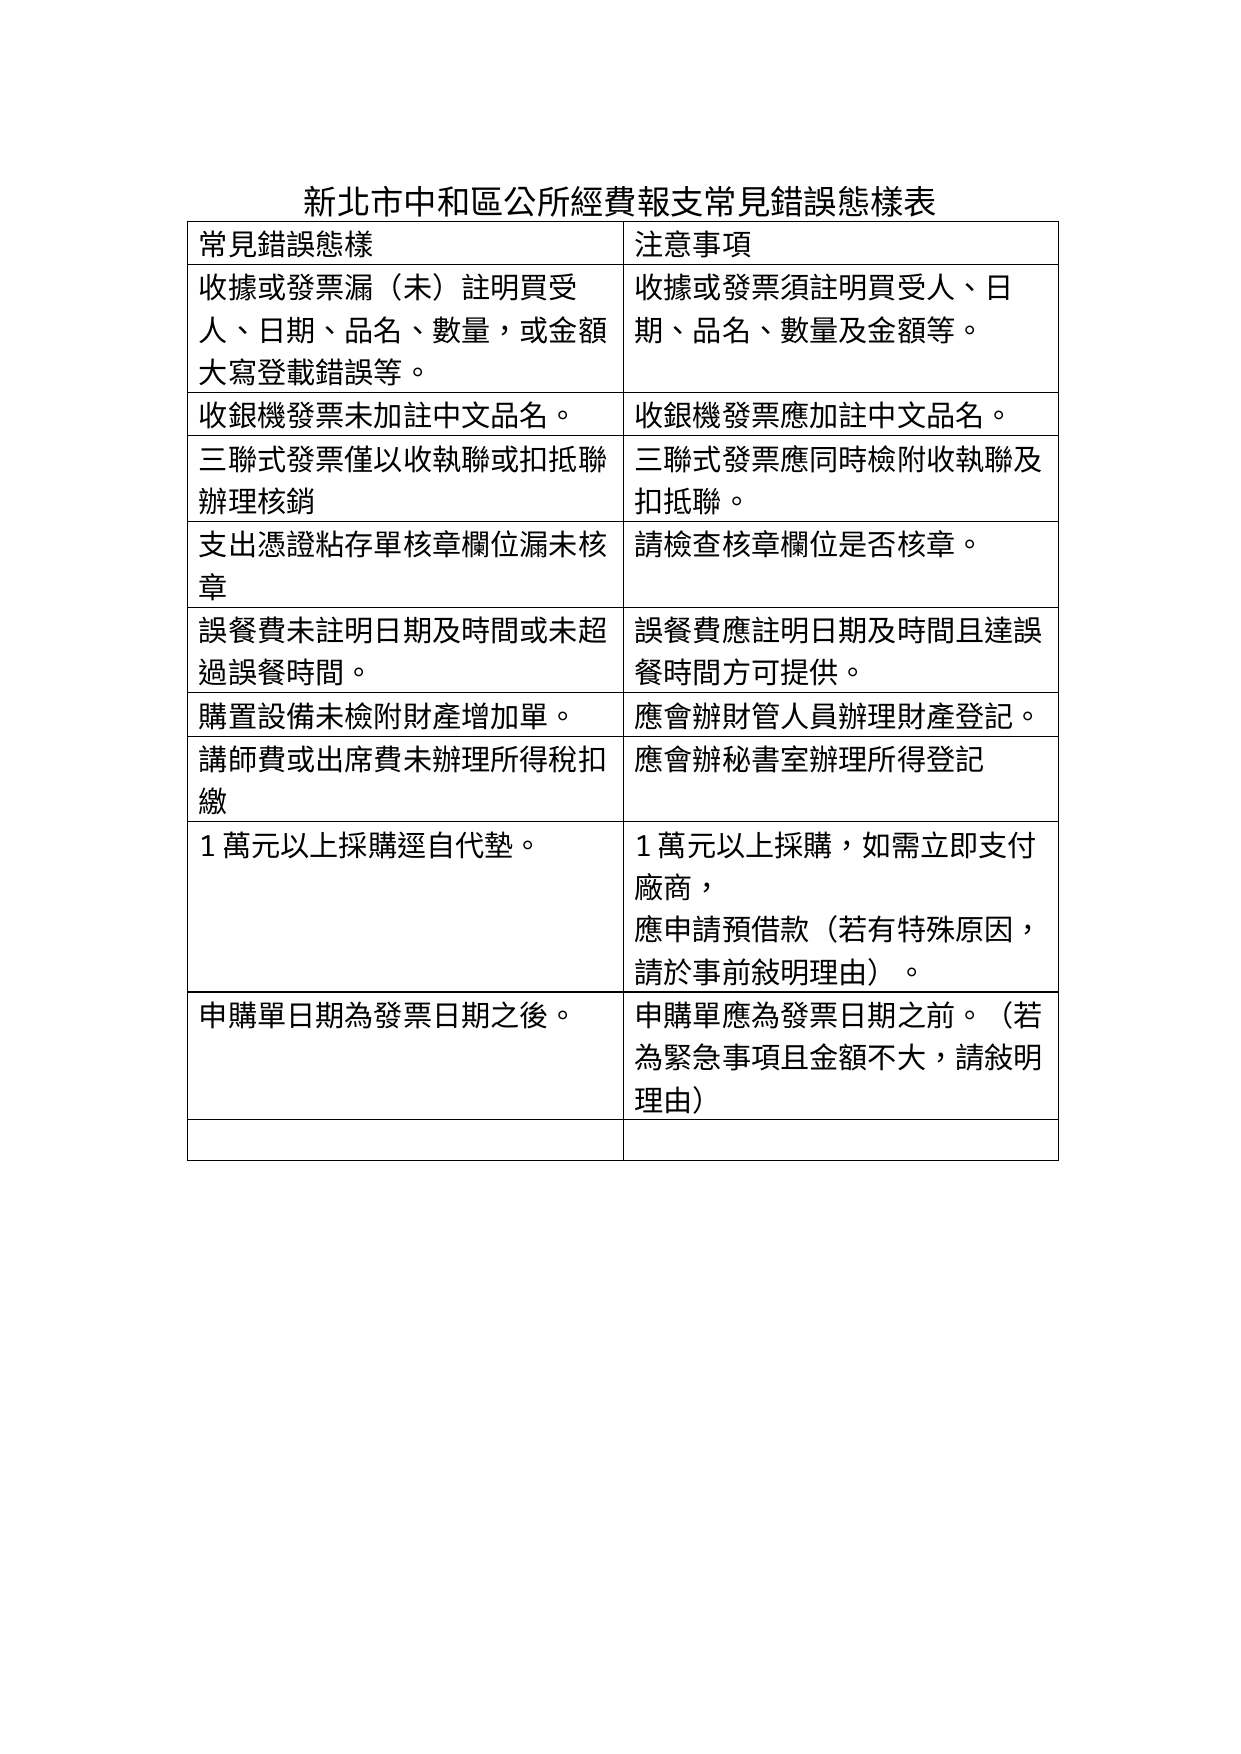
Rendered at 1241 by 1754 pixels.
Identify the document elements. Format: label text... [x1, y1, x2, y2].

table_cell 支出憑證粘存單核章欄位漏未核章 [188, 522, 623, 607]
table_cell 收據或發票漏（未）註明買受人、日期、品名、數量，或金額大寫登載錯誤等。 [188, 265, 623, 392]
table_cell 申購單日期為發票日期之後。 [188, 993, 623, 1119]
table_cell 申購單應為發票日期之前。（若為緊急事項且金額不大，請敍明理由） [624, 993, 1058, 1119]
table_cell 講師費或出席費未辦理所得稅扣繳 [188, 737, 623, 821]
table_cell 1萬元以上採購逕自代墊。 [188, 822, 623, 991]
table_cell 三聯式發票僅以收執聯或扣抵聯辦理核銷 [188, 436, 623, 521]
table_cell 誤餐費應註明日期及時間且達誤餐時間方可提供。 [624, 608, 1058, 692]
table_cell 收銀機發票未加註中文品名。 [188, 393, 623, 435]
table_cell [624, 1120, 1058, 1160]
text 新北市中和區公所經費報支常見錯誤態樣表 [187, 158, 1053, 221]
table_cell [188, 1120, 623, 1160]
table_cell 三聯式發票應同時檢附收執聯及扣抵聯。 [624, 436, 1058, 521]
table_cell 應會辦財管人員辦理財產登記。 [624, 693, 1058, 736]
table_cell 收據或發票須註明買受人、日期、品名、數量及金額等。 [624, 265, 1058, 392]
table_cell 1萬元以上採購，如需立即支付廠商， 應申請預借款（若有特殊原因，請於事前敍明理由）。 [624, 822, 1058, 991]
table_cell 誤餐費未註明日期及時間或未超過誤餐時間。 [188, 608, 623, 692]
table_cell 應會辦秘書室辦理所得登記 [624, 737, 1058, 821]
table_cell 購置設備未檢附財產增加單。 [188, 693, 623, 736]
table_header 常見錯誤態樣 [188, 222, 623, 264]
table_cell 收銀機發票應加註中文品名。 [624, 393, 1058, 435]
table_header 注意事項 [624, 222, 1058, 264]
table_cell 請檢查核章欄位是否核章。 [624, 522, 1058, 607]
